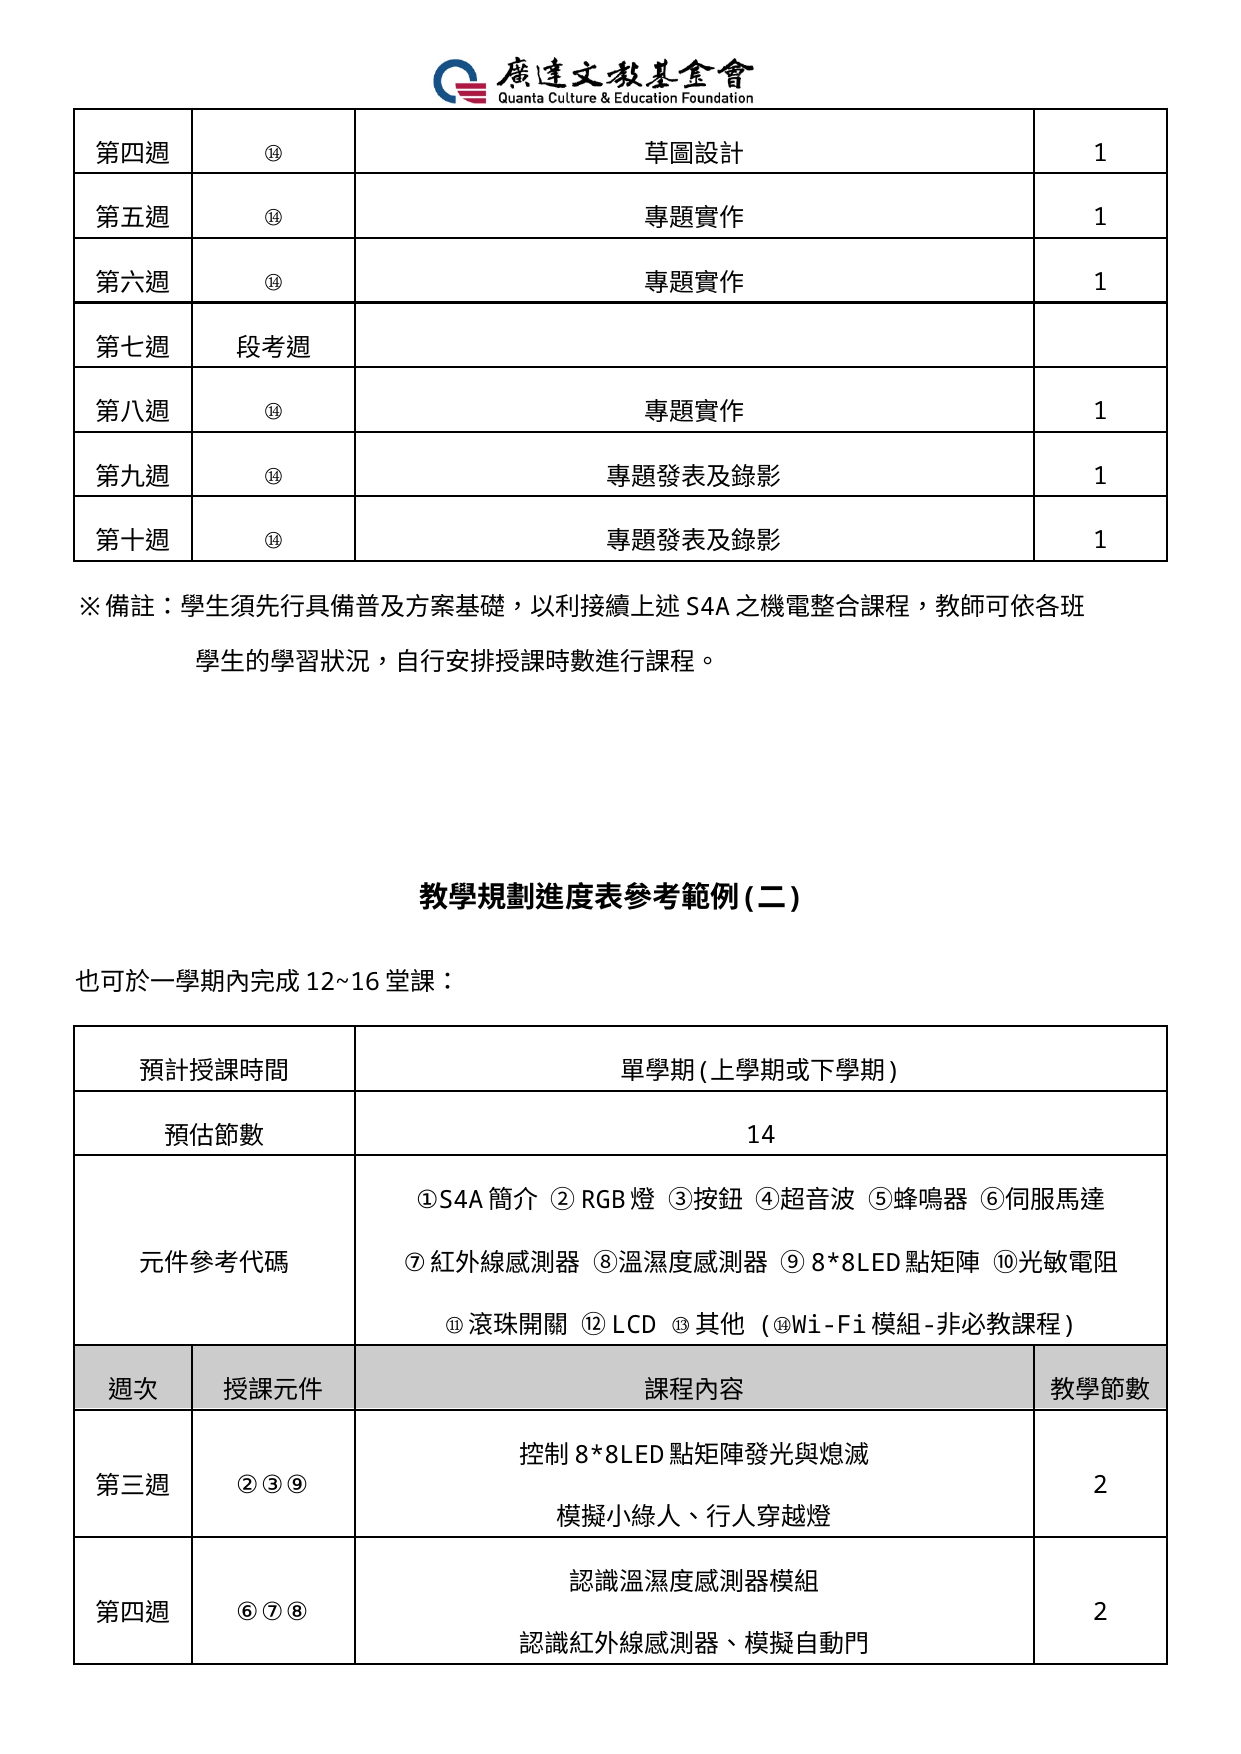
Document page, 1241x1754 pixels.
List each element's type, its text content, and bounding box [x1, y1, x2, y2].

table_cell ⑭ [193, 110, 354, 172]
table_cell 專題發表及錄影 [356, 497, 1033, 560]
table_cell [356, 304, 1033, 366]
table_cell 1 [1035, 110, 1166, 172]
table_cell 第八週 [75, 368, 191, 431]
table_cell 預估節數 [75, 1092, 354, 1154]
table_header 預計授課時間 [75, 1027, 354, 1090]
table_cell 段考週 [193, 304, 354, 366]
table_cell 授課元件 [193, 1346, 354, 1408]
table_cell 第七週 [75, 304, 191, 366]
table_cell 2 [1035, 1538, 1166, 1663]
table_cell 第四週 [75, 110, 191, 172]
table_cell 專題發表及錄影 [356, 433, 1033, 495]
table_cell ⑭ [193, 368, 354, 431]
table_cell 專題實作 [356, 174, 1033, 237]
table_cell 認識溫濕度感測器模組 認識紅外線感測器、模擬自動門 [356, 1538, 1033, 1663]
table_cell ⑭ [193, 433, 354, 495]
table_cell 第三週 [75, 1411, 191, 1536]
table_cell ⑭ [193, 239, 354, 301]
table_cell 2 [1035, 1411, 1166, 1536]
table_cell 1 [1035, 239, 1166, 301]
table_cell 控制8*8LED點矩陣發光與熄滅 模擬小綠人、行人穿越燈 [356, 1411, 1033, 1536]
table_header 單學期(上學期或下學期) [356, 1027, 1166, 1090]
table_cell [1035, 304, 1166, 366]
table_cell 第四週 [75, 1538, 191, 1663]
table_cell 第五週 [75, 174, 191, 237]
table_cell 課程內容 [356, 1346, 1033, 1408]
table_cell 第九週 [75, 433, 191, 495]
table_cell 週次 [75, 1346, 191, 1408]
table_cell 1 [1035, 174, 1166, 237]
text 也可於一學期內完成12~16堂課： [75, 938, 1165, 1000]
table_cell 草圖設計 [356, 110, 1033, 172]
table_cell ②③⑨ [193, 1411, 354, 1536]
table_cell 1 [1035, 433, 1166, 495]
table_cell 專題實作 [356, 239, 1033, 301]
table_cell 第六週 [75, 239, 191, 301]
table_cell ⑭ [193, 497, 354, 560]
text ※備註：學生須先行具備普及方案基礎，以利接續上述S4A之機電整合課程，教師可依各班 [75, 587, 1165, 623]
table_cell 14 [356, 1092, 1166, 1154]
table_cell ①S4A簡介 ②RGB燈 ③按鈕 ④超音波 ⑤蜂鳴器 ⑥伺服馬達 ⑦紅外線感測器 ⑧溫濕度感測器 ⑨8*8LED點矩陣 ⑩光敏電阻 ⑪滾珠開關 ⑫LCD ⑬其他 (⑭Wi-Fi模組-非必教課程) [356, 1156, 1166, 1344]
table_cell 第十週 [75, 497, 191, 560]
table_cell 元件參考代碼 [75, 1156, 354, 1344]
table_cell 專題實作 [356, 368, 1033, 431]
table_cell 1 [1035, 368, 1166, 431]
table_cell 1 [1035, 497, 1166, 560]
table_cell ⑭ [193, 174, 354, 237]
text 學生的學習狀況，自行安排授課時數進行課程。 [75, 641, 1165, 677]
text 教學規劃進度表參考範例(二) [75, 874, 1165, 916]
table_cell 教學節數 [1035, 1346, 1166, 1408]
table_cell ⑥⑦⑧ [193, 1538, 354, 1663]
